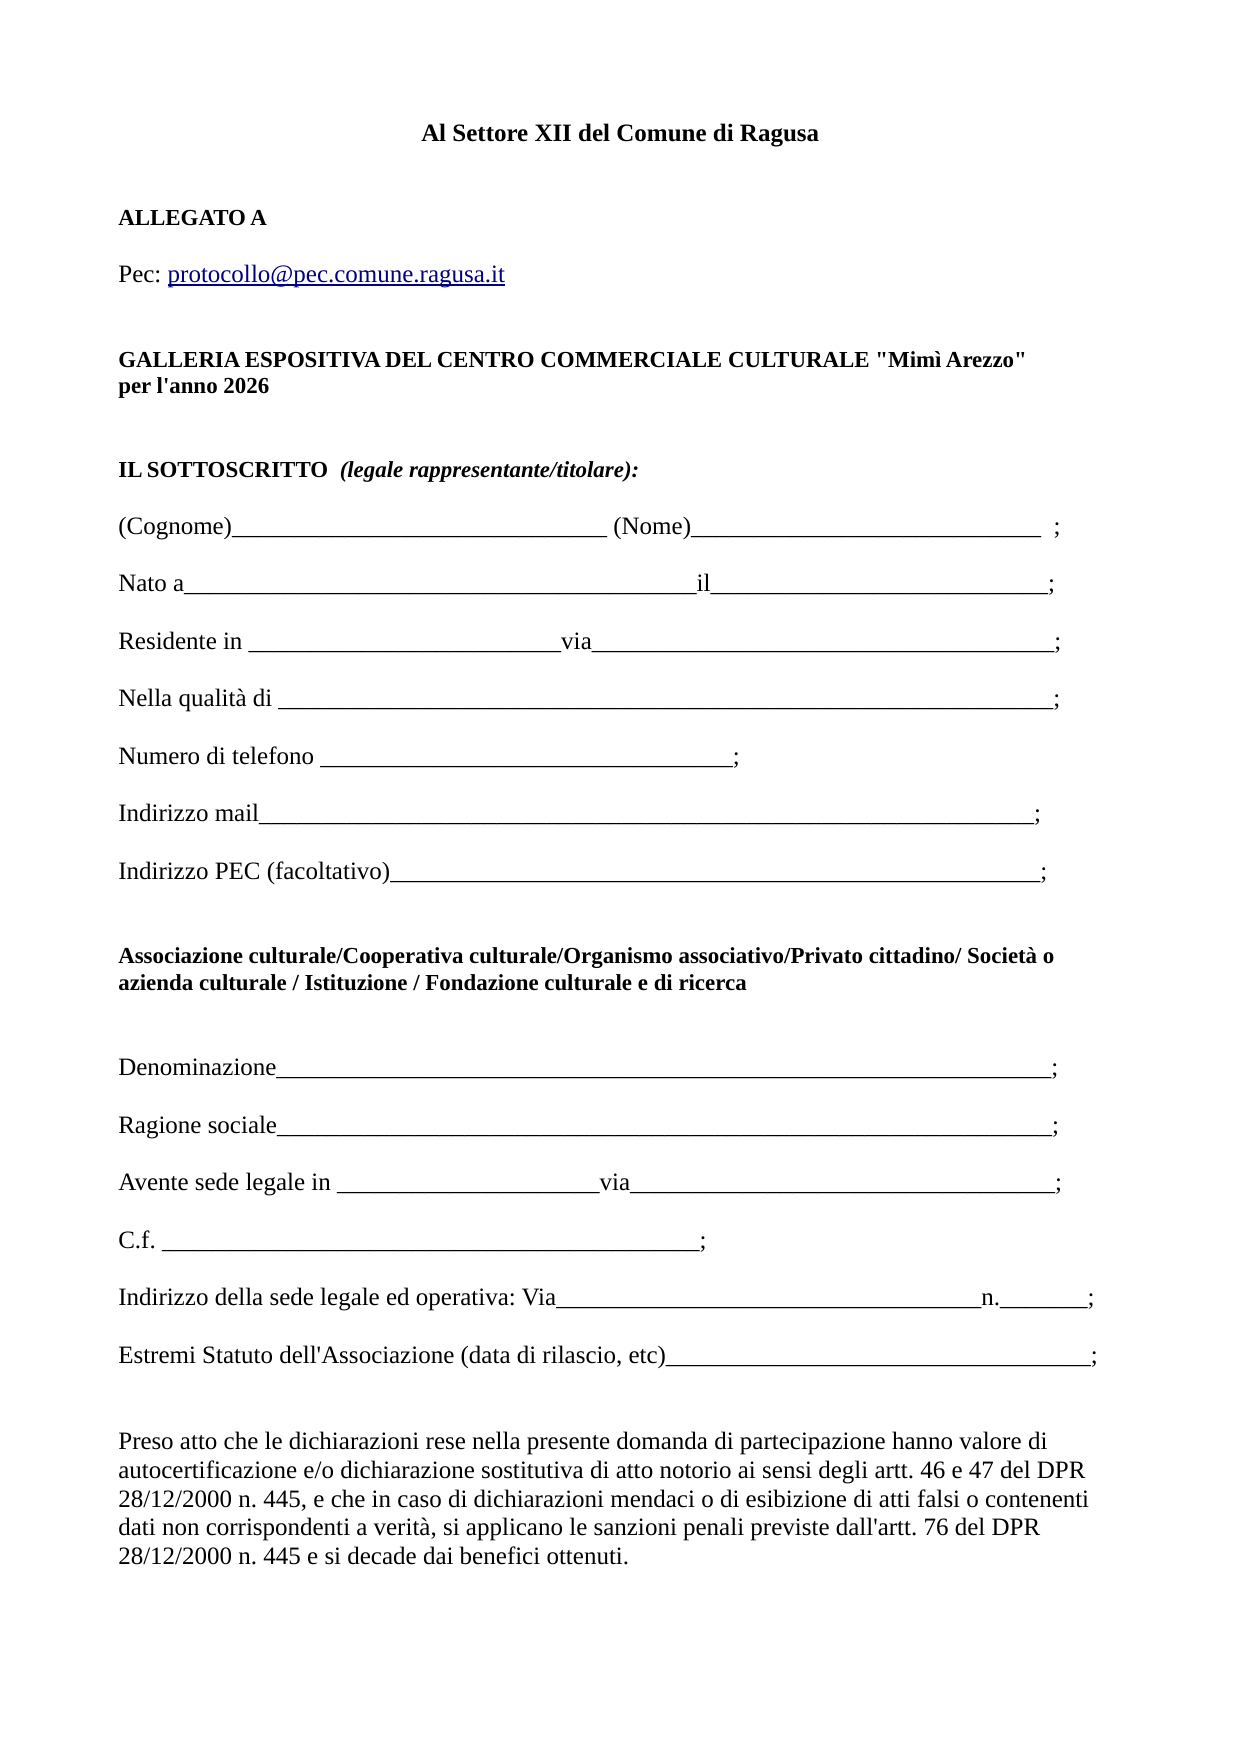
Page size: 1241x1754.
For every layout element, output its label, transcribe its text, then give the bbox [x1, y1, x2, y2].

text Pec: protocollo@pec.comune.ragusa.it [118, 259, 1122, 288]
text Avente sede legale in _____________________via__________________________________; [118, 1167, 1122, 1196]
text Estremi Statuto dell'Associazione (data di rilascio, etc)__________________________________; [118, 1340, 1122, 1369]
text Indirizzo della sede legale ed operativa: Via__________________________________n._______; [118, 1282, 1122, 1311]
text Associazione culturale/Cooperativa culturale/Organismo associativo/Privato cittadino/ Società o azienda culturale / Istituzione / Fondazione culturale e di ricerca [118, 942, 1122, 995]
text Denominazione______________________________________________________________; [118, 1052, 1122, 1081]
text Numero di telefono _________________________________; [118, 741, 1122, 770]
text Nella qualità di ______________________________________________________________; [118, 683, 1122, 712]
text Al Settore XII del Comune di Ragusa [118, 118, 1122, 147]
text (Cognome)______________________________ (Nome)____________________________ ; [118, 511, 1122, 540]
text Residente in _________________________via_____________________________________; [118, 626, 1122, 655]
text Nato a_________________________________________il___________________________; [118, 568, 1122, 597]
text GALLERIA ESPOSITIVA DEL CENTRO COMMERCIALE CULTURALE "Mimì Arezzo" [118, 346, 1122, 372]
text Indirizzo mail______________________________________________________________; [118, 798, 1122, 827]
text IL SOTTOSCRITTO (legale rappresentante/titolare): [118, 456, 1122, 482]
text per l'anno 2026 [118, 372, 1122, 398]
text Preso atto che le dichiarazioni rese nella presente domanda di partecipazione hanno valore di autocertificazione e/o dichiarazione sostitutiva di atto notorio ai sensi degli artt. 46 e 47 del DPR 28/12/2000 n. 445, e che in caso di dichiarazioni mendaci o di esibizione di atti falsi o contenenti dati non corrispondenti a verità, si applicano le sanzioni penali previste dall'artt. 76 del DPR 28/12/2000 n. 445 e si decade dai benefici ottenuti. [118, 1426, 1122, 1570]
text Indirizzo PEC (facoltativo)____________________________________________________; [118, 856, 1122, 885]
text Ragione sociale______________________________________________________________; [118, 1110, 1122, 1139]
text C.f. ___________________________________________; [118, 1225, 1122, 1254]
text ALLEGATO A [118, 204, 1122, 231]
